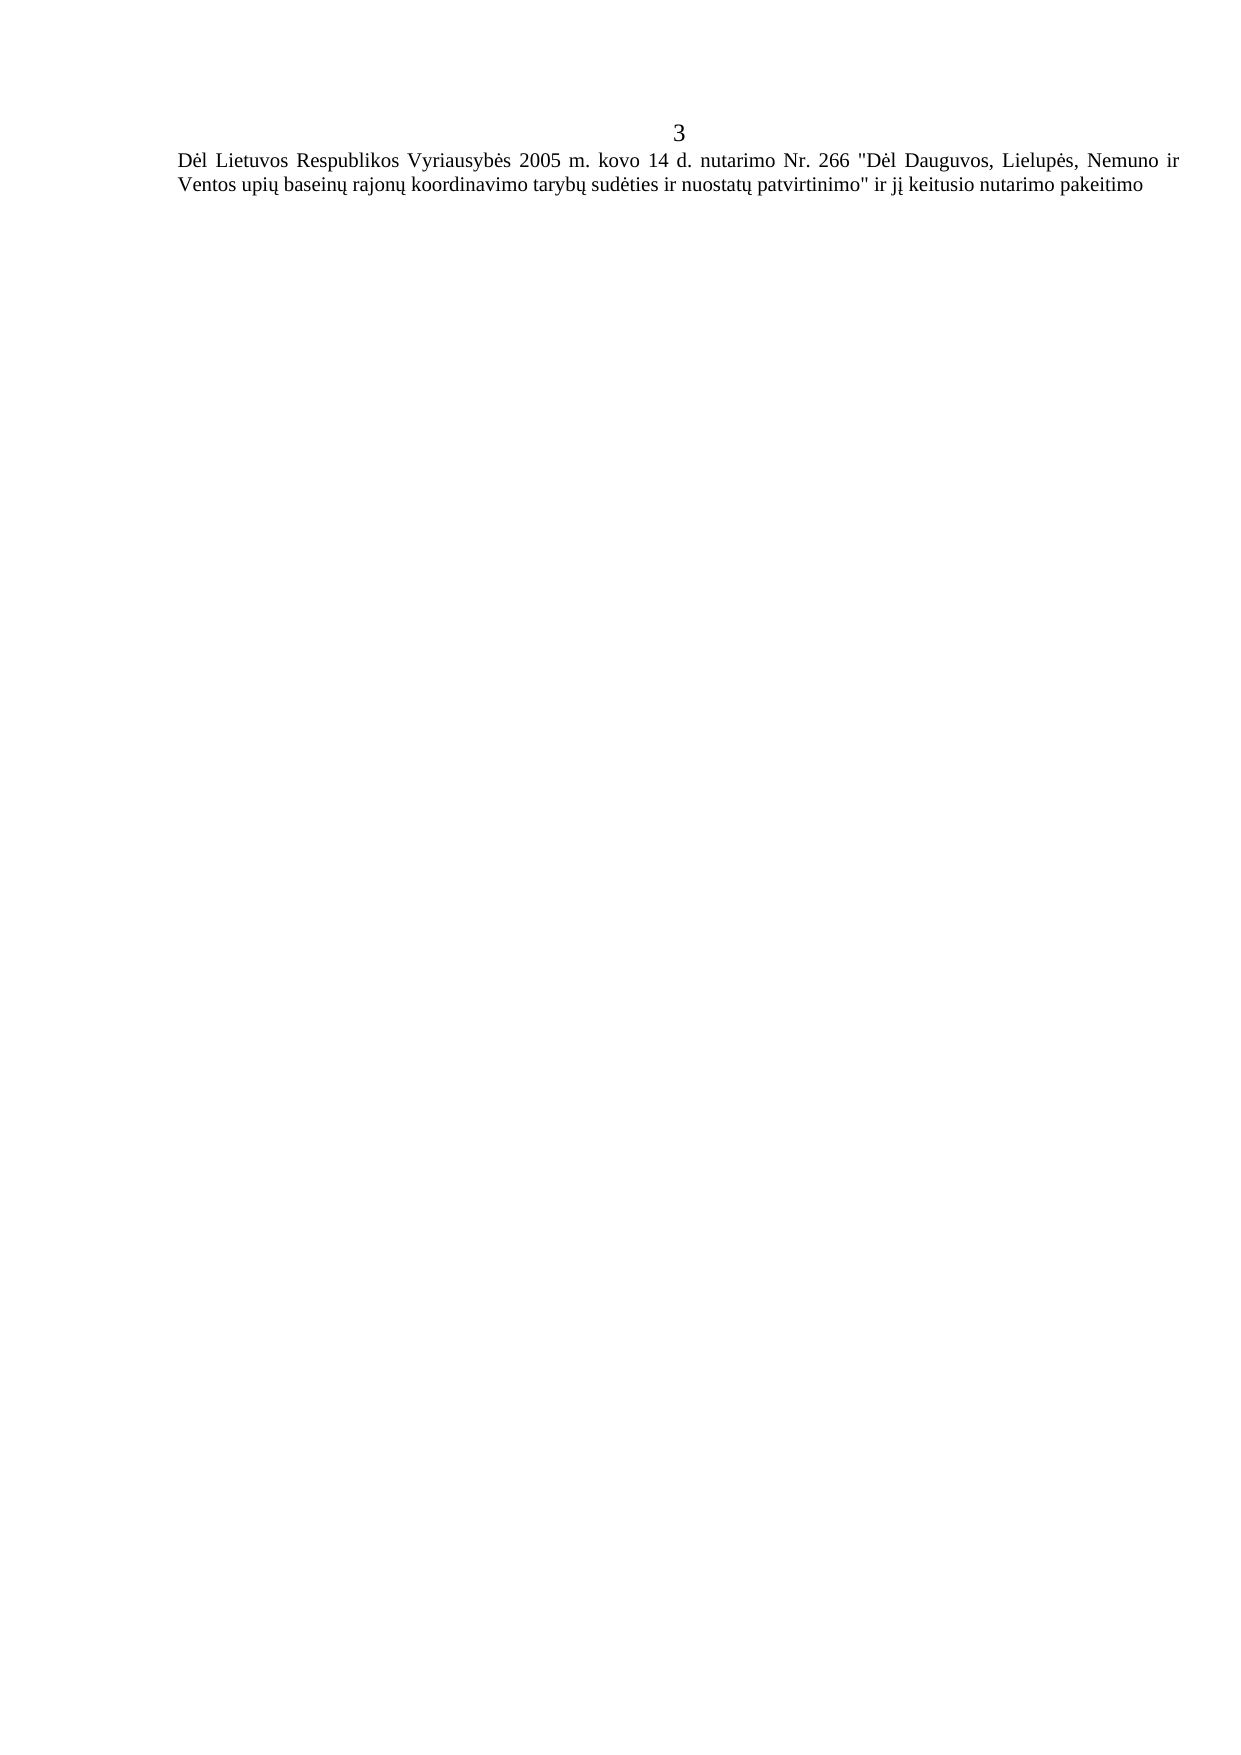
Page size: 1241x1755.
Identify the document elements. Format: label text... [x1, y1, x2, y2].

text Dėl Lietuvos Respublikos Vyriausybės 2005 m. kovo 14 d. nutarimo Nr. 266 "Dėl Dauguvos, Lielupės, Nemuno ir Ventos upių baseinų rajonų koordinavimo tarybų sudėties ir nuostatų patvirtinimo" ir jį keitusio nutarimo pakeitimo [177, 148, 1181, 196]
